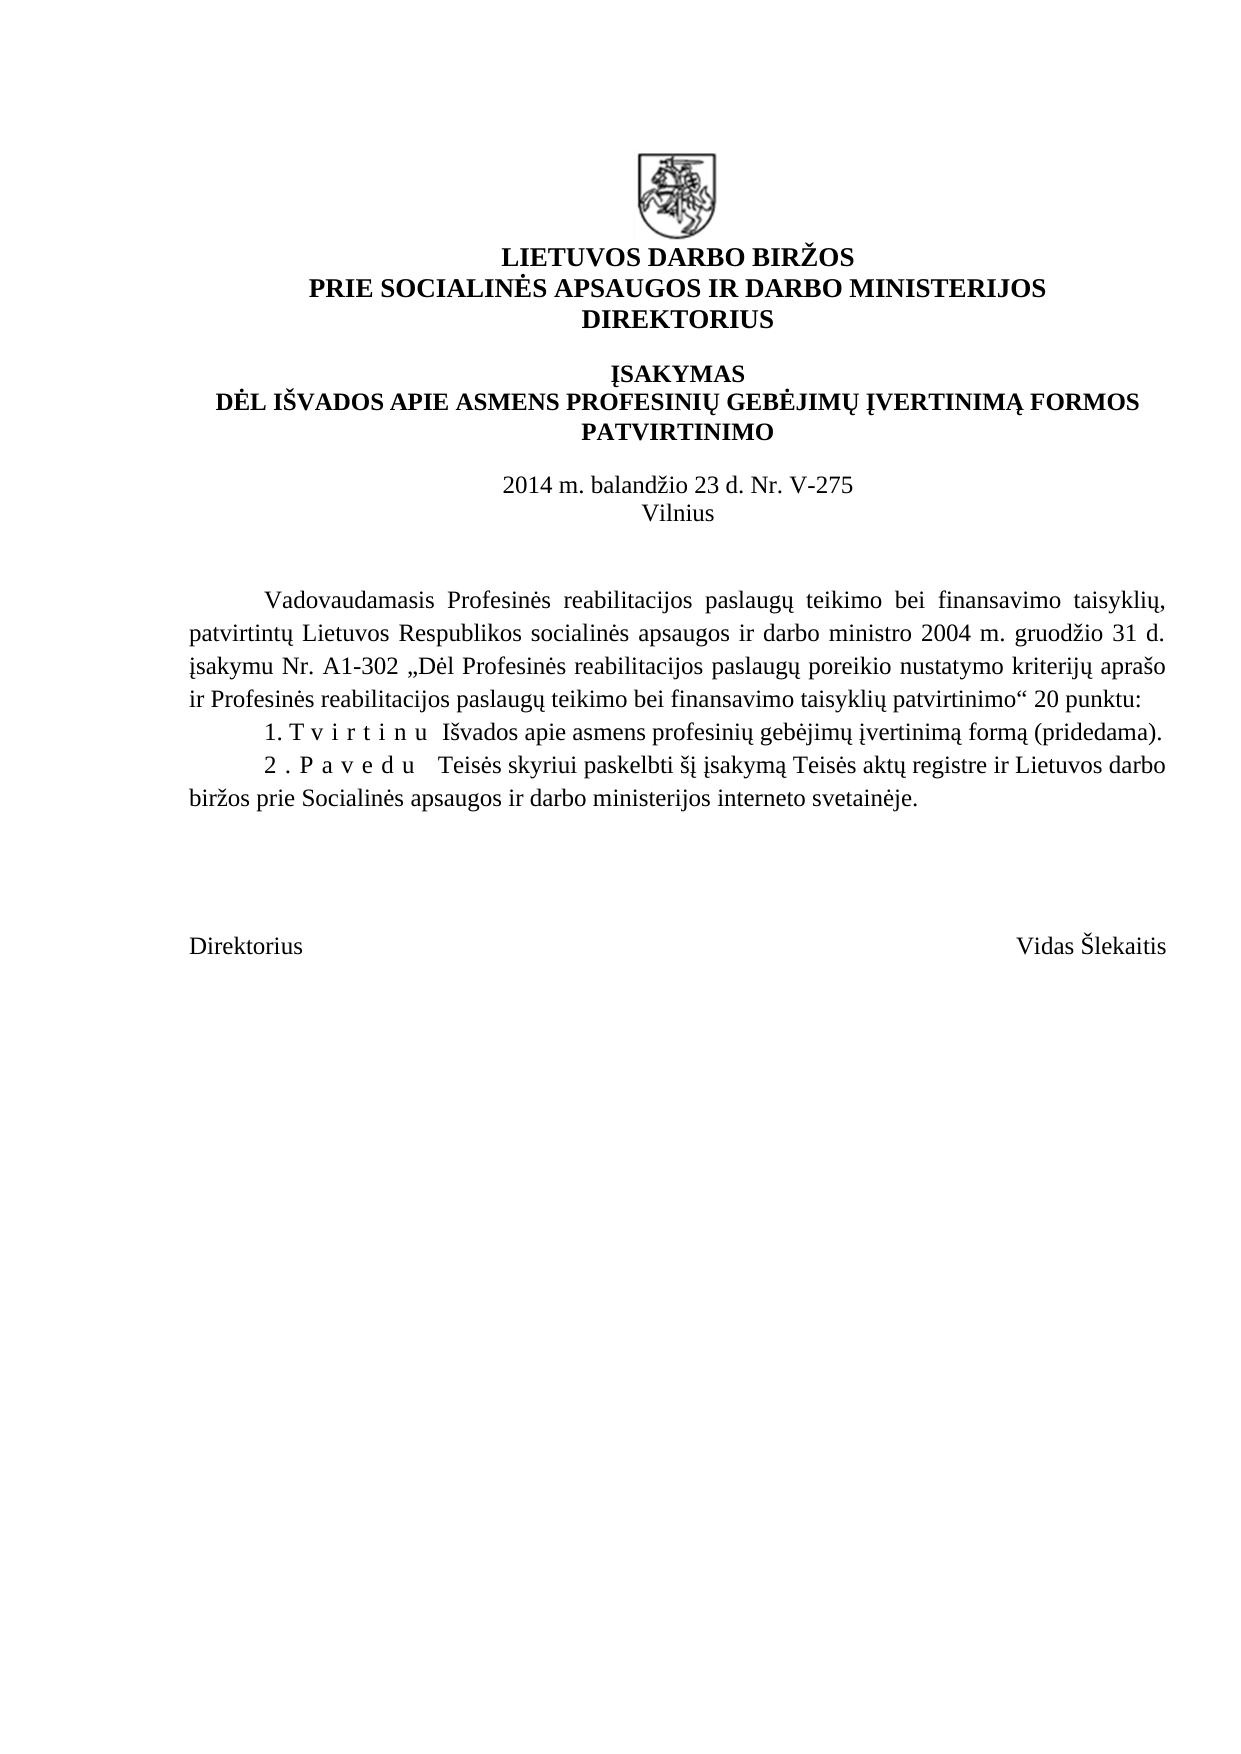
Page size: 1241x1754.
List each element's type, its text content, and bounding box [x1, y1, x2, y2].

text 2.Pavedu Teisės skyriui paskelbti šį įsakymą Teisės aktų registre ir Lietuvos darbo biržos prie Socialinės apsaugos ir darbo ministerijos interneto svetainėje. [189, 750, 1167, 812]
text Direktorius Vidas Šlekaitis [189, 931, 1167, 960]
text 1. T virtinu Išvados apie asmens profesinių gebėjimų įvertinimą formą (pridedama). [189, 717, 1167, 746]
text Vadovaudamasis Profesinės reabilitacijos paslaugų teikimo bei finansavimo taisyklių, patvirtintų Lietuvos Respublikos socialinės apsaugos ir darbo ministro 2004 m. gruodžio 31 d. įsakymu Nr. A1-302 „Dėl Profesinės reabilitacijos paslaugų poreikio nustatymo kriterijų aprašo ir Profesinės reabilitacijos paslaugų teikimo bei finansavimo taisyklių patvirtinimo“ 20 punktu: [189, 585, 1167, 713]
text DĖL IŠVADOS APIE ASMENS PROFESINIŲ GEBĖJIMŲ ĮVERTINIMĄ FORMOS PATVIRTINIMO [189, 387, 1167, 446]
text ĮSAKYMAS [189, 359, 1167, 387]
text LIETUVOS DARBO BIRŽOS prie socialinės apsaugos ir darbo ministerijos DIREKTORIUS [189, 241, 1167, 335]
text 2014 m. balandžio 23 d. Nr. V-275 [189, 470, 1167, 498]
subtitle Vilnius [189, 498, 1167, 527]
